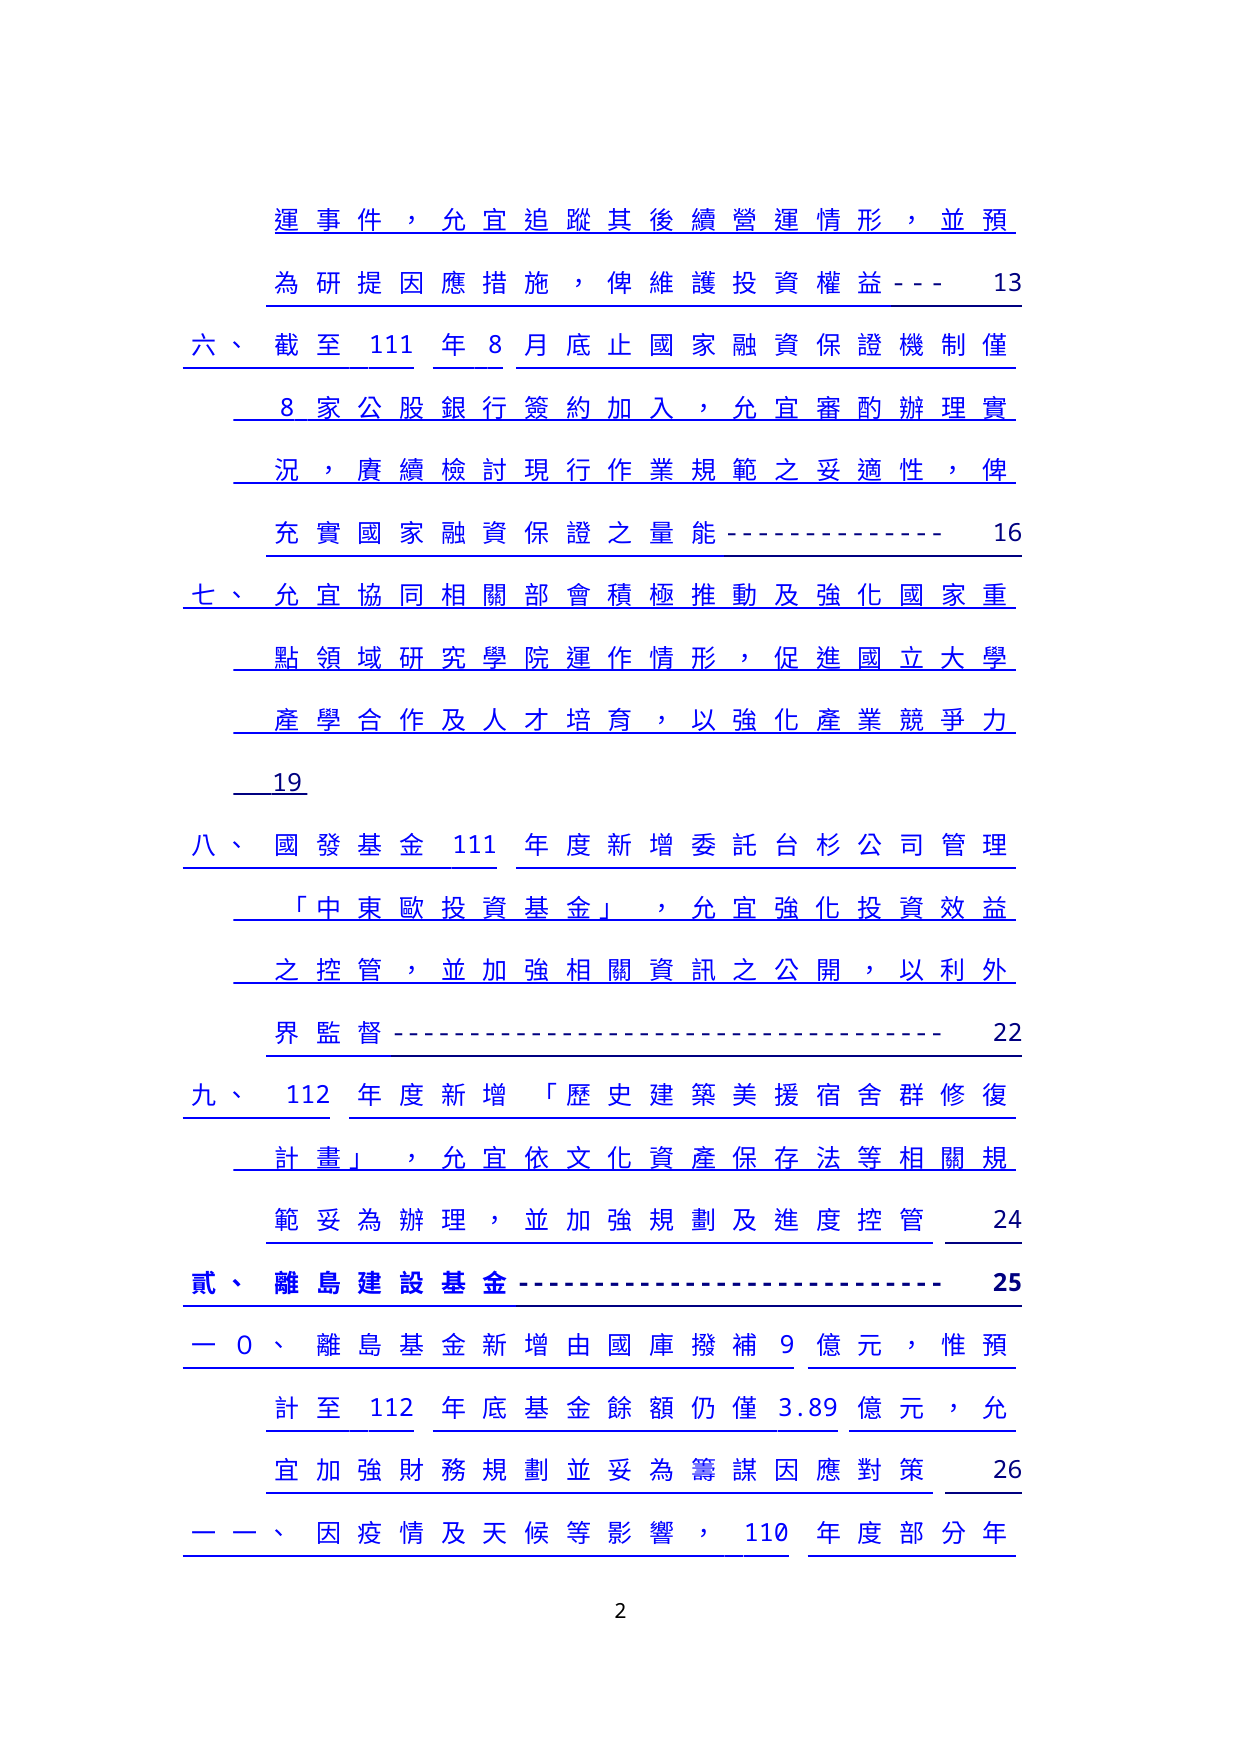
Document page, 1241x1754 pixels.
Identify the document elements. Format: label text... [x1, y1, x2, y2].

text 七、允宜協同相關部會積極推動及強化國家重點領域研究學院運作情形，促進國立大學產學合作及人才培育，以強化產業競爭力 19 [183, 552, 1028, 802]
text 運事件，允宜追蹤其後續營運情形，並預為研提因應措施，俾維護投資權益 13 [183, 177, 1028, 302]
text 八、國發基金111年度新增委託台杉公司管理「中東歐投資基金」，允宜強化投資效益之控管，並加強相關資訊之公開，以利外界監督 22 [183, 802, 1028, 1052]
text 一０、離島基金新增由國庫撥補9億元，惟預計至112年底基金餘額仍僅3.89億元，允宜加強財務規劃並妥為籌謀因應對策 26 [183, 1302, 1028, 1490]
text 六、截至111年8月底止國家融資保證機制僅8家公股銀行簽約加入，允宜審酌辦理實況，賡續檢討現行作業規範之妥適性，俾充實國家融資保證之量能 16 [183, 302, 1028, 552]
text 九、112年度新增「歷史建築美援宿舍群修復計畫」，允宜依文化資產保存法等相關規範妥為辦理，並加強規劃及進度控管 24 [183, 1052, 1028, 1240]
text 貳、離島建設基金 25 [183, 1240, 1028, 1302]
text 一一、因疫情及天候等影響，110年度部分年 [183, 1490, 1028, 1552]
